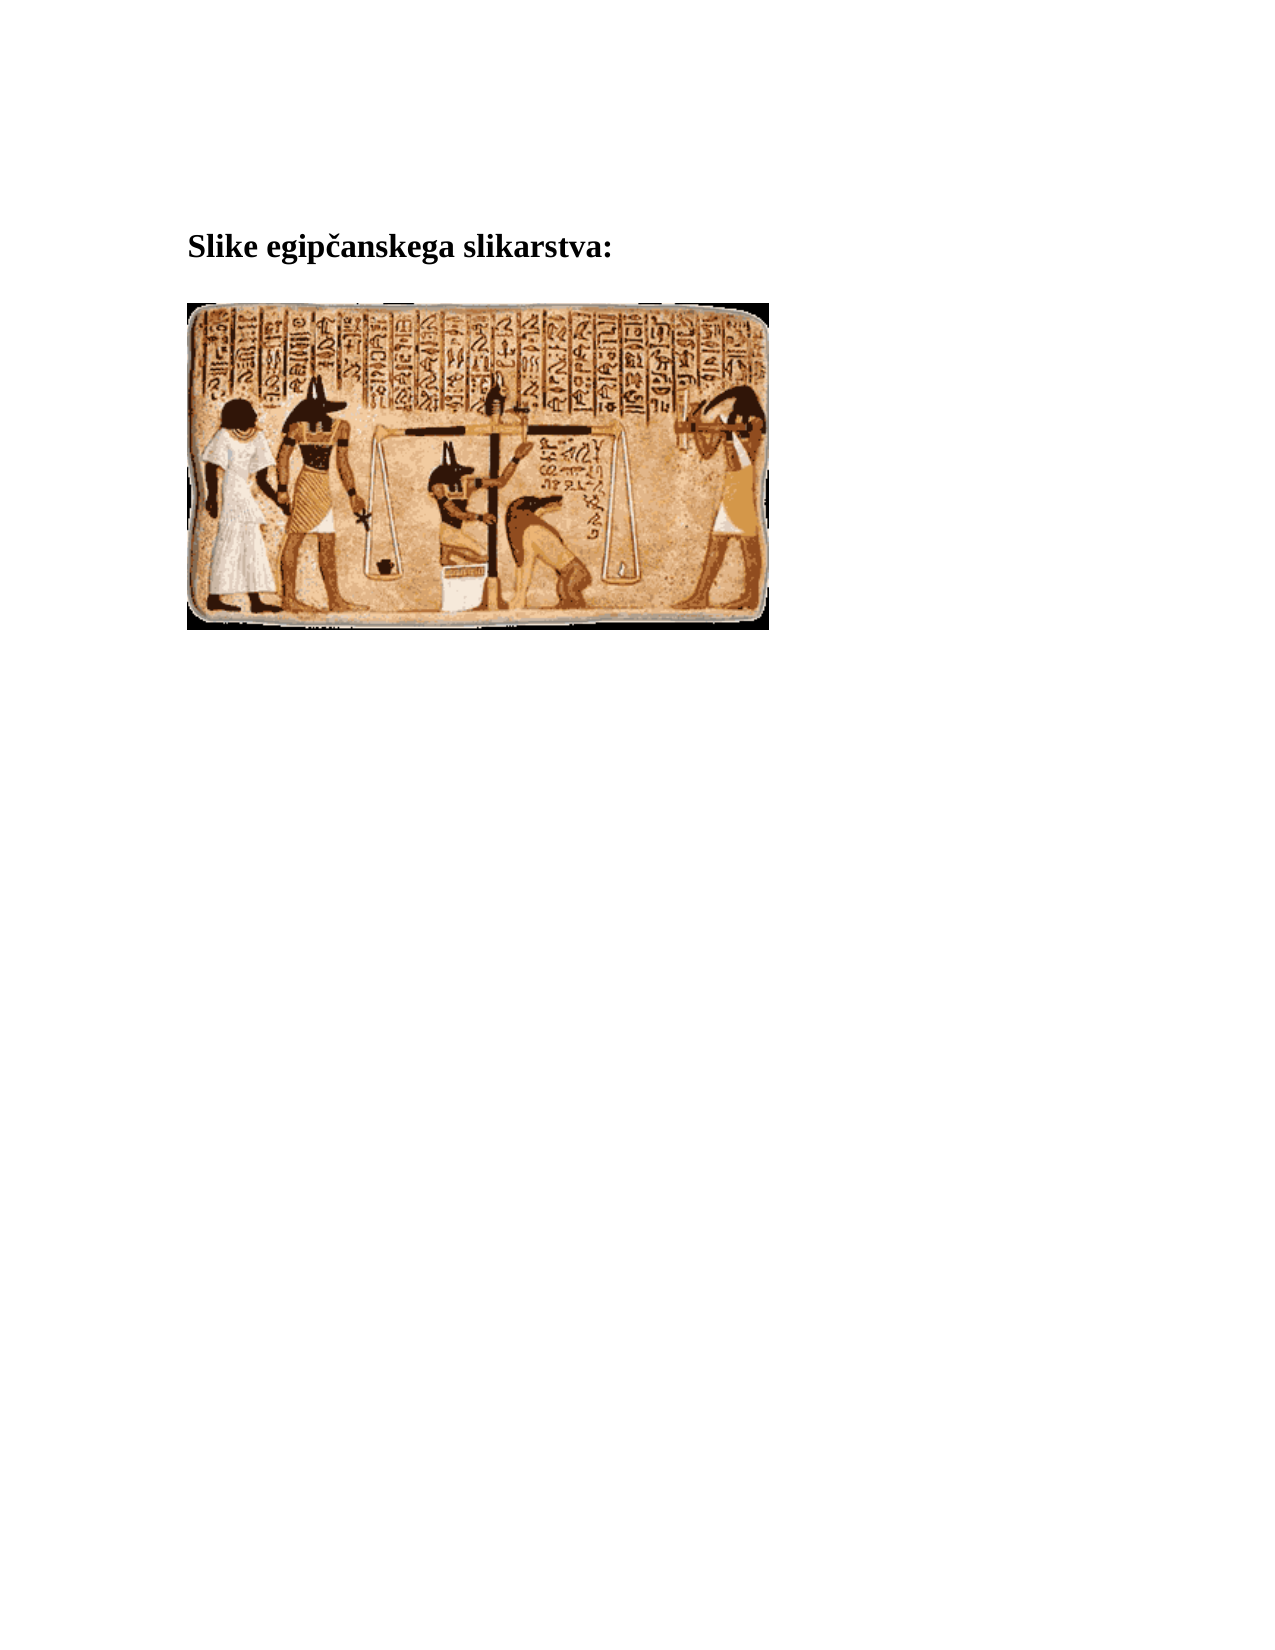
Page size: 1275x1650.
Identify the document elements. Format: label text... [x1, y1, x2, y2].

text Slike egipčanskega slikarstva: [187, 227, 1087, 265]
picture [187, 303, 769, 630]
